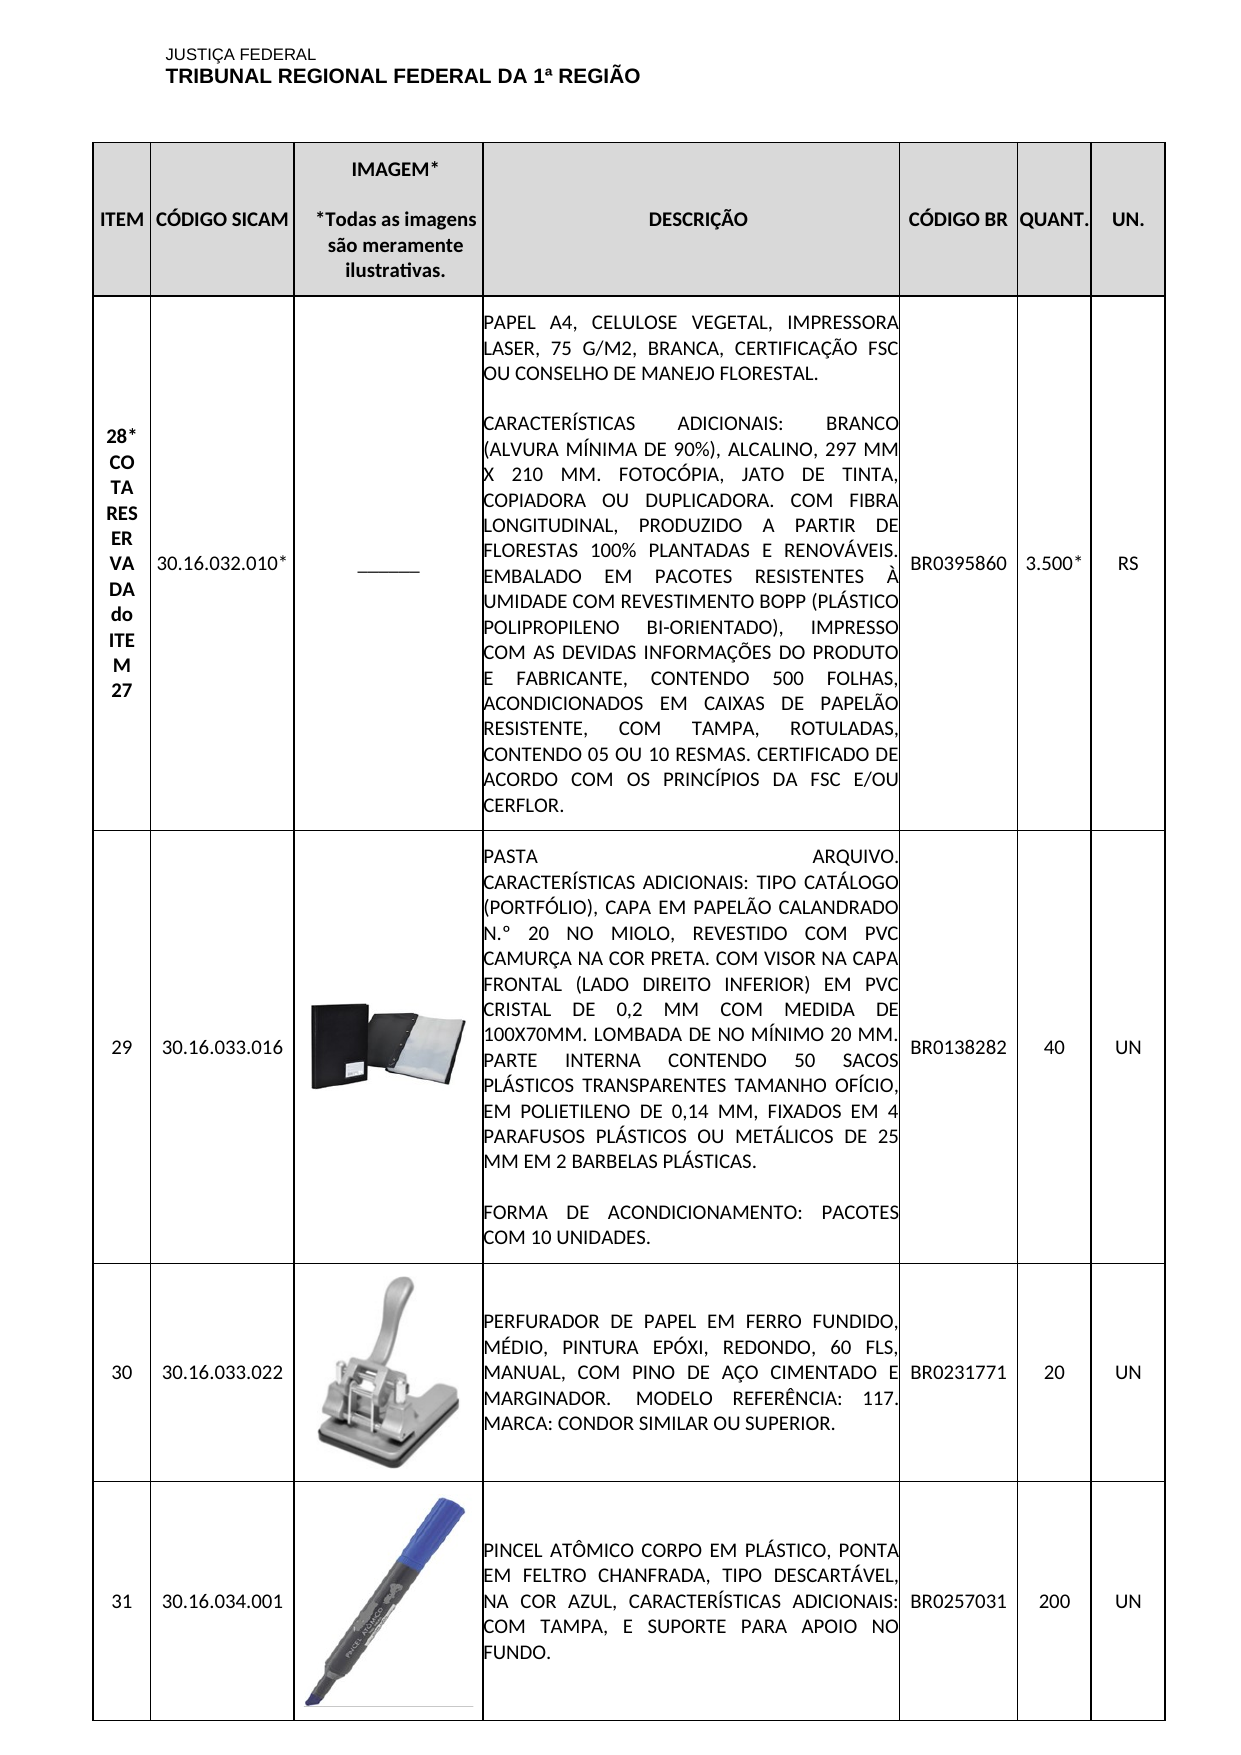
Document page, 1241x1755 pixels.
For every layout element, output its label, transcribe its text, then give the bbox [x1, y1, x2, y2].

table_cell BR0231771 [900, 1264, 1017, 1481]
table_cell RS [1092, 297, 1164, 830]
table_header CÓDIGO SICAM [151, 143, 293, 295]
table_cell BR0395860 [900, 297, 1017, 830]
table_header DESCRIÇÃO [484, 143, 899, 295]
table_cell UN [1092, 1482, 1164, 1719]
table_cell UN [1092, 831, 1164, 1262]
table_cell [295, 1482, 482, 1719]
table_cell 3.500* [1018, 297, 1090, 830]
table_cell 200 [1018, 1482, 1090, 1719]
table_cell 28* COTA RESERVADA do ITEM 27 [94, 297, 150, 830]
table_cell 20 [1018, 1264, 1090, 1481]
table_cell BR0257031 [900, 1482, 1017, 1719]
table_cell PAPEL A4, CELULOSE VEGETAL, IMPRESSORA LASER, 75 G/M2, BRANCA, CERTIFICAÇÃO FSC OU CONSELHO DE MANEJO FLORESTAL. CARACTERÍSTICAS ADICIONAIS: BRANCO (ALVURA MÍNIMA DE 90%), ALCALINO, 297 MM X 210 MM. FOTOCÓPIA, JATO DE TINTA, COPIADORA OU DUPLICADORA. COM FIBRA LONGITUDINAL, PRODUZIDO A PARTIR DE FLORESTAS 100% PLANTADAS E RENOVÁVEIS. EMBALADO EM PACOTES RESISTENTES À UMIDADE COM REVESTIMENTO BOPP (PLÁSTICO POLIPROPILENO BI-ORIENTADO), IMPRESSO COM AS DEVIDAS INFORMAÇÕES DO PRODUTO E FABRICANTE, CONTENDO 500 FOLHAS, ACONDICIONADOS EM CAIXAS DE PAPELÃO RESISTENTE, COM TAMPA, ROTULADAS, CONTENDO 05 OU 10 RESMAS. CERTIFICADO DE ACORDO COM OS PRINCÍPIOS DA FSC E/OU CERFLOR. [484, 297, 899, 830]
table_cell 30 [94, 1264, 150, 1481]
table_cell [295, 831, 482, 1262]
table_cell 40 [1018, 831, 1090, 1262]
table_cell BR0138282 [900, 831, 1017, 1262]
table_cell PERFURADOR DE PAPEL EM FERRO FUNDIDO, MÉDIO, PINTURA EPÓXI, REDONDO, 60 FLS, MANUAL, COM PINO DE AÇO CIMENTADO E MARGINADOR. MODELO REFERÊNCIA: 117. MARCA: CONDOR SIMILAR OU SUPERIOR. [484, 1264, 899, 1481]
table_cell 30.16.033.022 [151, 1264, 293, 1481]
table_cell ______ [295, 297, 482, 830]
table_header UN. [1092, 143, 1164, 295]
table_cell PASTA ARQUIVO. CARACTERÍSTICAS ADICIONAIS: TIPO CATÁLOGO (PORTFÓLIO), CAPA EM PAPELÃO CALANDRADO N.º 20 NO MIOLO, REVESTIDO COM PVC CAMURÇA NA COR PRETA. COM VISOR NA CAPA FRONTAL (LADO DIREITO INFERIOR) EM PVC CRISTAL DE 0,2 MM COM MEDIDA DE 100X70MM. LOMBADA DE NO MÍNIMO 20 MM. PARTE INTERNA CONTENDO 50 SACOS PLÁSTICOS TRANSPARENTES TAMANHO OFÍCIO, EM POLIETILENO DE 0,14 MM, FIXADOS EM 4 PARAFUSOS PLÁSTICOS OU METÁLICOS DE 25 MM EM 2 BARBELAS PLÁSTICAS. FORMA DE ACONDICIONAMENTO: PACOTES COM 10 UNIDADES. [484, 831, 899, 1262]
table_cell 31 [94, 1482, 150, 1719]
table_header IMAGEM* *Todas as imagens são meramente ilustrativas. [295, 143, 482, 295]
table_header CÓDIGO BR [900, 143, 1017, 295]
table_cell 30.16.033.016 [151, 831, 293, 1262]
table_cell PINCEL ATÔMICO CORPO EM PLÁSTICO, PONTA EM FELTRO CHANFRADA, TIPO DESCARTÁVEL, NA COR AZUL, CARACTERÍSTICAS ADICIONAIS: COM TAMPA, E SUPORTE PARA APOIO NO FUNDO. [484, 1482, 899, 1719]
table_cell UN [1092, 1264, 1164, 1481]
table_cell [295, 1264, 482, 1481]
table_cell 29 [94, 831, 150, 1262]
table_header QUANT. [1018, 143, 1090, 295]
table_cell 30.16.032.010* [151, 297, 293, 830]
table_cell 30.16.034.001 [151, 1482, 293, 1719]
table_header ITEM [94, 143, 150, 295]
